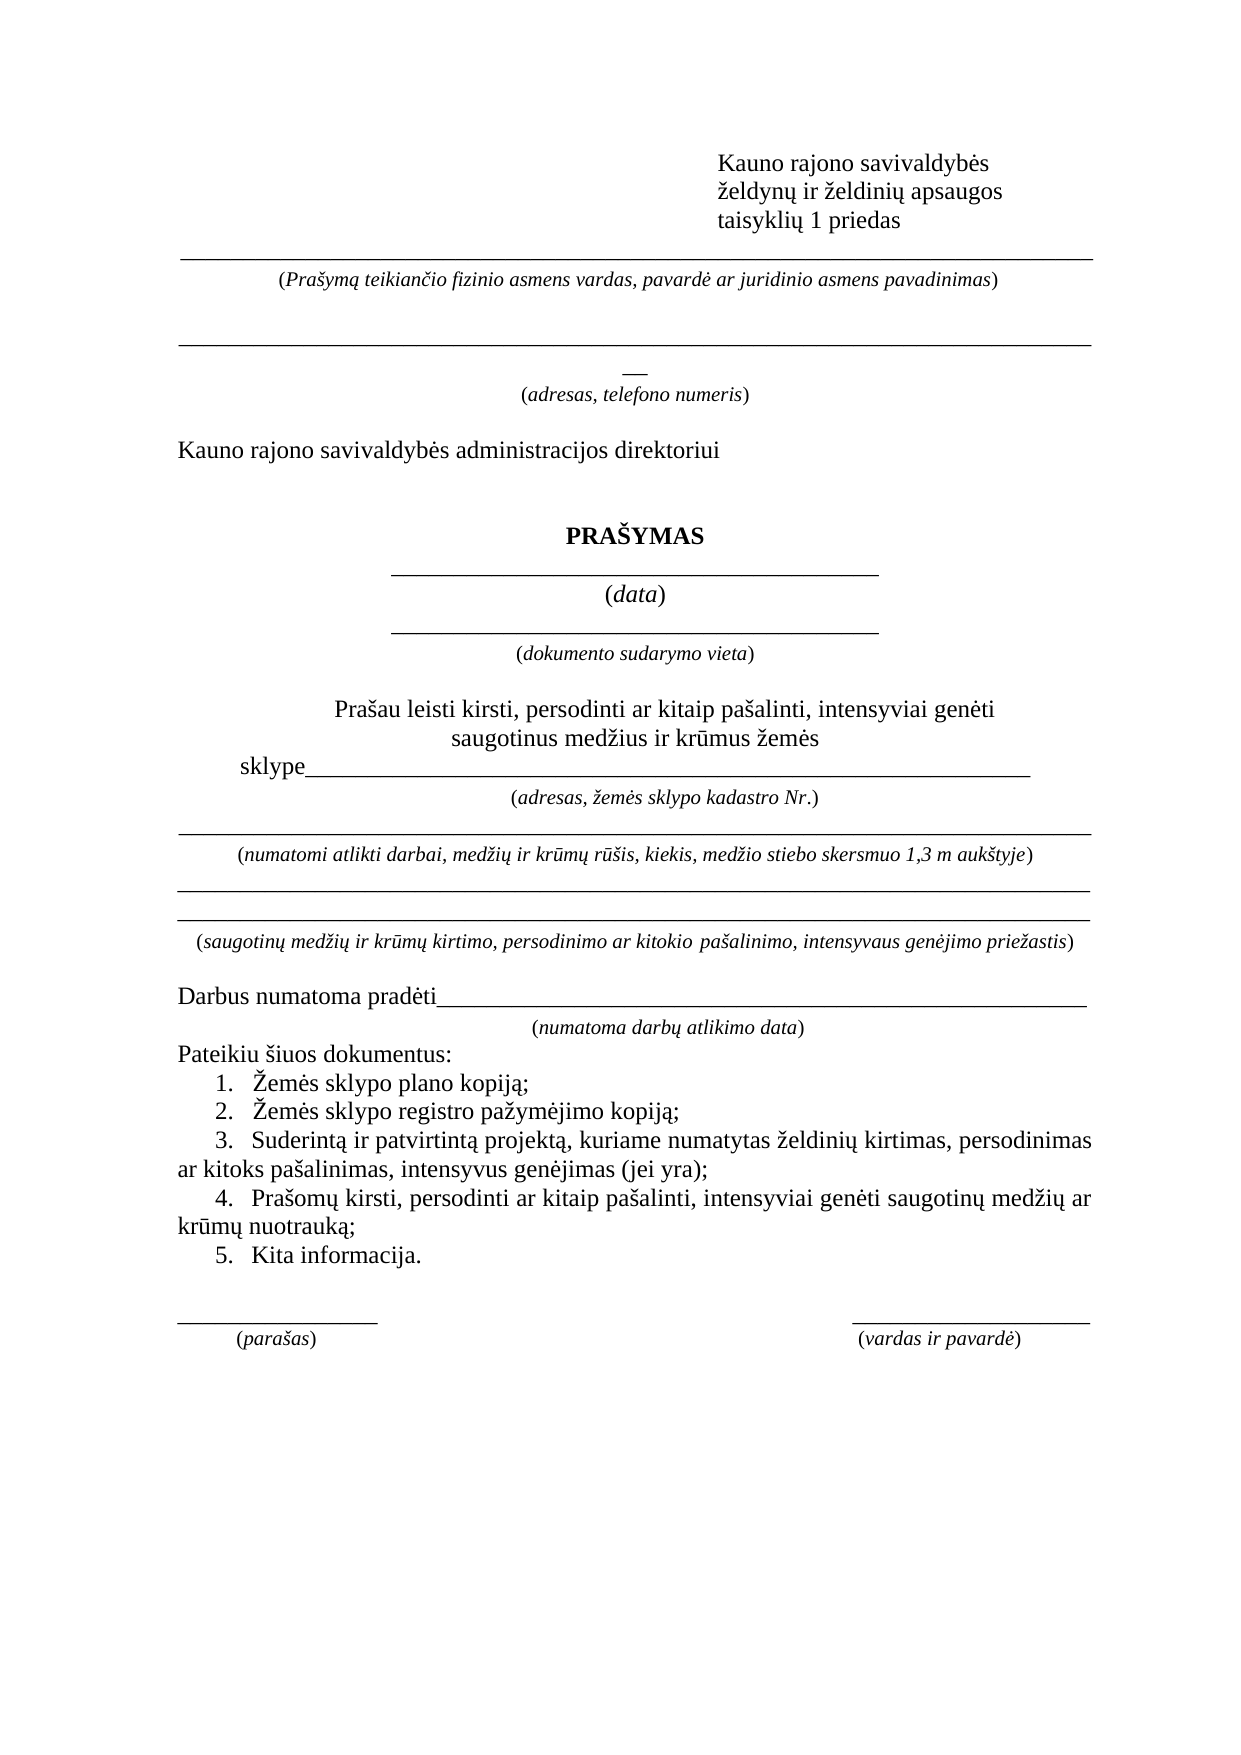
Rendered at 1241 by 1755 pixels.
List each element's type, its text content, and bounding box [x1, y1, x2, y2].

text _________________________________________________________________________ [177, 809, 1093, 838]
text 1. Žemės sklypo plano kopiją; [215, 1068, 1093, 1096]
text 5. Kita informacija. [177, 1240, 1093, 1269]
text (numatoma darbų atlikimo data) [177, 1010, 1093, 1039]
text (adresas, žemės sklypo kadastro Nr.) [177, 780, 1093, 809]
text (adresas, telefono numeris) [177, 378, 1093, 406]
text Prašau leisti kirsti, persodinti ar kitaip pašalinti, intensyviai genėti saugotinus medžius ir krūmus žemės sklype__________________________________________________________ [177, 694, 1093, 780]
text _______________________________________ [177, 608, 1093, 636]
text PRAŠYMAS [177, 521, 1093, 550]
text Kauno rajono savivaldybės [717, 148, 1093, 176]
text želdynų ir želdinių apsaugos [717, 176, 1093, 205]
text _______________________________________ [177, 550, 1093, 579]
text (data) [177, 579, 1093, 608]
text 3. Suderintą ir patvirtintą projektą, kuriame numatytas želdinių kirtimas, persodinimas ar kitoks pašalinimas, intensyvus genėjimas (jei yra); [177, 1125, 1093, 1183]
text (numatomi atlikti darbai, medžių ir krūmų rūšis, kiekis, medžio stiebo skersmuo 1,3 m aukštyje) [177, 838, 1093, 866]
text (saugotinų medžių ir krūmų kirtimo, persodinimo ar kitokio pašalinimo, intensyvaus genėjimo priežastis) [177, 924, 1093, 953]
text Darbus numatoma pradėti____________________________________________________ [177, 981, 1093, 1010]
text taisyklių 1 priedas [717, 205, 1093, 234]
text Pateikiu šiuos dokumentus: [177, 1039, 1093, 1068]
text 2. Žemės sklypo registro pažymėjimo kopiją; [215, 1096, 1093, 1125]
text _________________________________________________________________________ [177, 866, 1093, 895]
text (dokumento sudarymo vieta) [177, 636, 1093, 665]
text (parašas) (vardas ir pavardė) [177, 1326, 1093, 1350]
text ________________ ___________________ [177, 1298, 1093, 1326]
text _________________________________________________________________________ [177, 234, 1093, 263]
text 4. Prašomų kirsti, persodinti ar kitaip pašalinti, intensyviai genėti saugotinų medžių ar krūmų nuotrauką; [177, 1183, 1093, 1240]
text (Prašymą teikiančio fizinio asmens vardas, pavardė ar juridinio asmens pavadinimas) [177, 263, 1093, 291]
text _________________________________________________________________________ [177, 895, 1093, 924]
text ___________________________________________________________________________ [177, 320, 1093, 378]
text Kauno rajono savivaldybės administracijos direktoriui [177, 435, 1093, 464]
